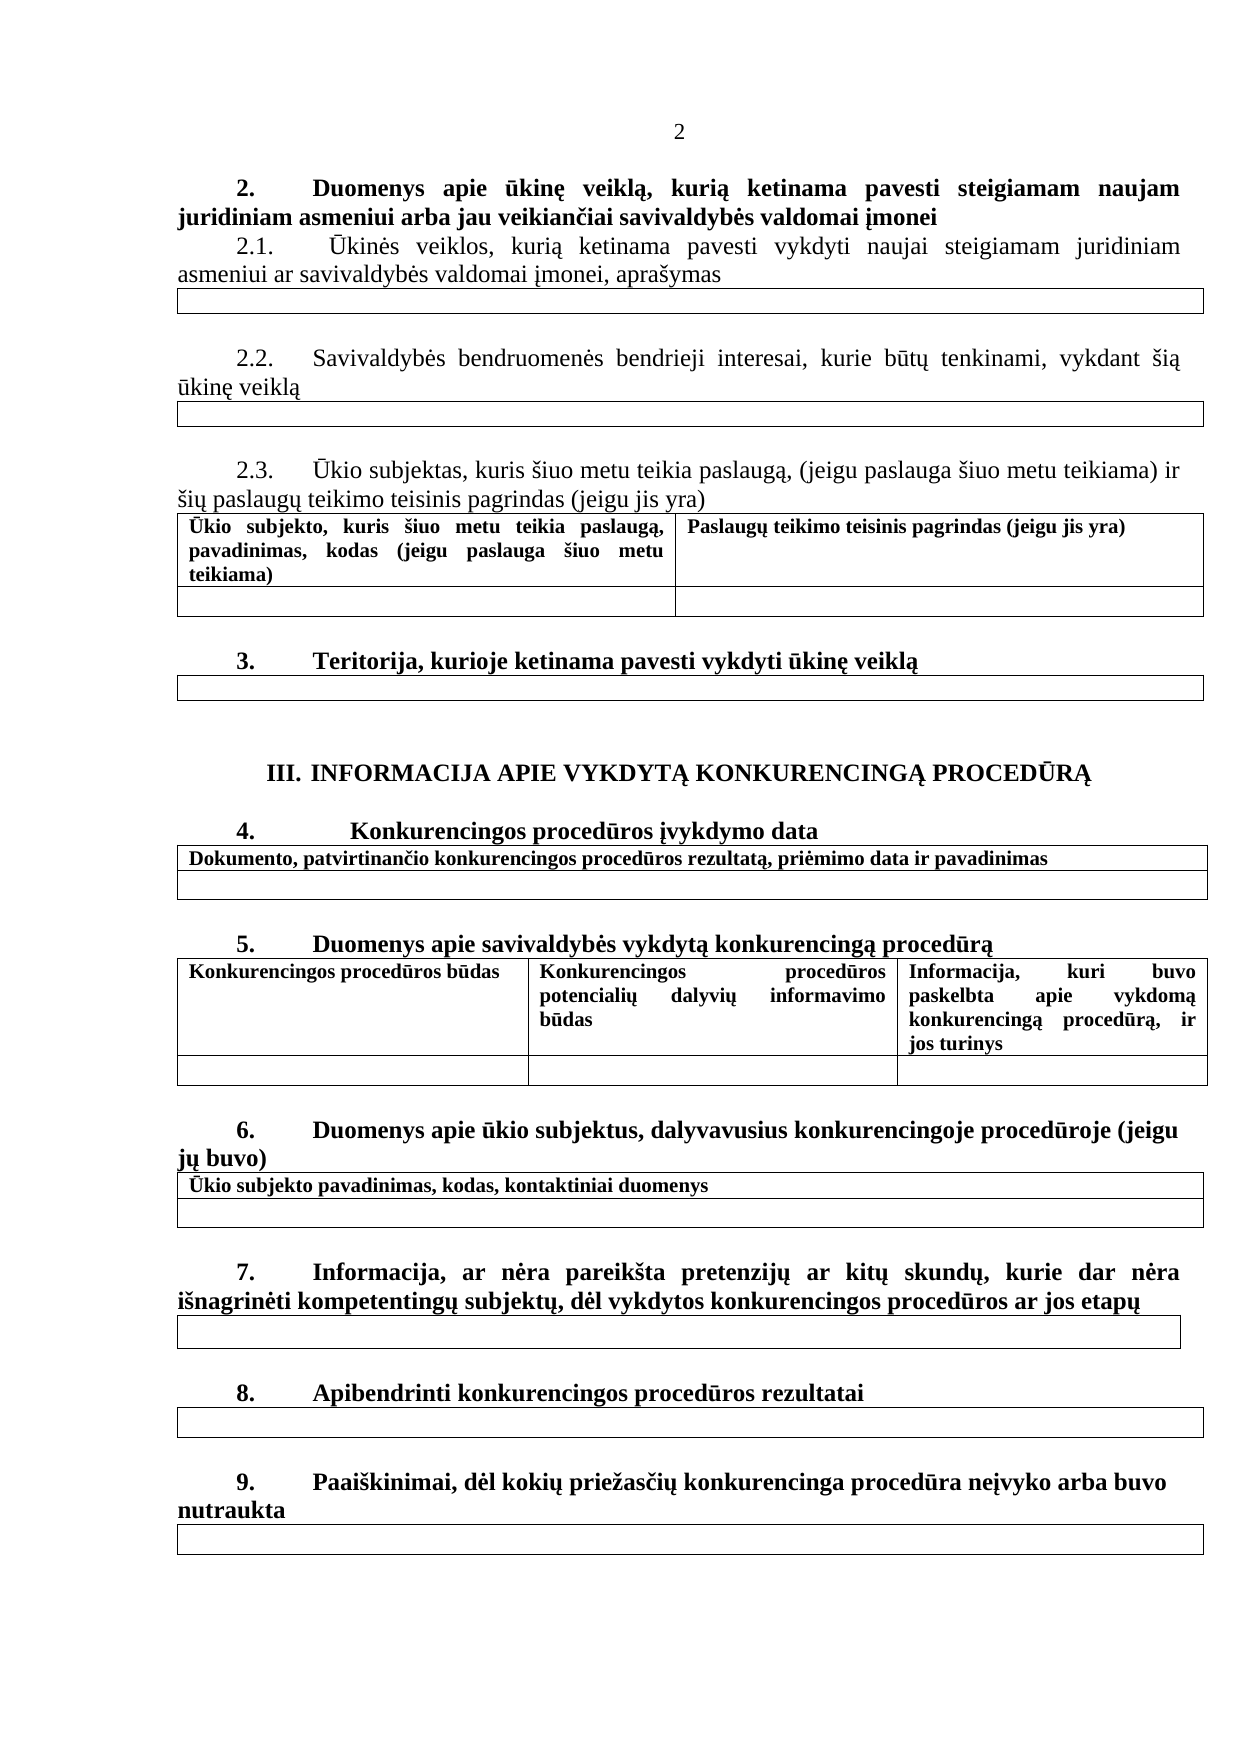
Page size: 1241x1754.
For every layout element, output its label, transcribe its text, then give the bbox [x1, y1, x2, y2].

table_header [178, 1408, 1203, 1437]
text 4. Konkurencingos procedūros įvykdymo data [215, 816, 1181, 844]
table_cell [529, 1056, 897, 1085]
table_header Konkurencingos procedūros būdas [178, 959, 528, 1055]
text 6. Duomenys apie ūkio subjektus, dalyvavusius konkurencingoje procedūroje (jeigu jų buvo) [177, 1115, 1181, 1172]
table_header Dokumento, patvirtinančio konkurencingos procedūros rezultatą, priėmimo data ir pavadinimas [178, 846, 1207, 869]
table_header [178, 1525, 1203, 1554]
table_header [178, 289, 1203, 313]
text 2.2. Savivaldybės bendruomenės bendrieji interesai, kurie būtų tenkinami, vykdant šią ūkinę veiklą [177, 343, 1181, 401]
table_header Informacija, kuri buvo paskelbta apie vykdomą konkurencingą procedūrą, ir jos turinys [898, 959, 1207, 1055]
table_cell [178, 871, 1207, 899]
text 2.1. Ūkinės veiklos, kurią ketinama pavesti vykdyti naujai steigiamam juridiniam asmeniui ar savivaldybės valdomai įmonei, aprašymas [177, 231, 1181, 288]
text 8. Apibendrinti konkurencingos procedūros rezultatai [177, 1378, 1181, 1407]
text 5. Duomenys apie savivaldybės vykdytą konkurencingą procedūrą [177, 929, 1181, 958]
text 9. Paaiškinimai, dėl kokių priežasčių konkurencinga procedūra neįvyko arba buvo nutraukta [177, 1467, 1181, 1524]
text 7. Informacija, ar nėra pareikšta pretenzijų ar kitų skundų, kurie dar nėra išnagrinėti kompetentingų subjektų, dėl vykdytos konkurencingos procedūros ar jos etapų [177, 1257, 1181, 1314]
table_cell [676, 587, 1203, 616]
table_cell [178, 1056, 528, 1085]
table_header [178, 676, 1203, 700]
table_cell [898, 1056, 1207, 1085]
text 3. Teritorija, kurioje ketinama pavesti vykdyti ūkinę veiklą [177, 646, 1181, 674]
text 2. Duomenys apie ūkinę veiklą, kurią ketinama pavesti steigiamam naujam juridiniam asmeniui arba jau veikiančiai savivaldybės valdomai įmonei [177, 173, 1181, 231]
table_header Paslaugų teikimo teisinis pagrindas (jeigu jis yra) [676, 514, 1203, 586]
table_cell [178, 1199, 1203, 1227]
table_header [178, 402, 1203, 426]
table_header Ūkio subjekto pavadinimas, kodas, kontaktiniai duomenys [178, 1173, 1203, 1197]
text III. Informacija apie vykdytą konkurencingą procedūrą [177, 758, 1181, 787]
table_header Konkurencingos procedūros potencialių dalyvių informavimo būdas [529, 959, 897, 1055]
table_cell [178, 587, 675, 616]
text 2.3. Ūkio subjektas, kuris šiuo metu teikia paslaugą, (jeigu paslauga šiuo metu teikiama) ir šių paslaugų teikimo teisinis pagrindas (jeigu jis yra) [177, 456, 1181, 513]
table_header Ūkio subjekto, kuris šiuo metu teikia paslaugą, pavadinimas, kodas (jeigu paslauga šiuo metu teikiama) [178, 514, 675, 586]
